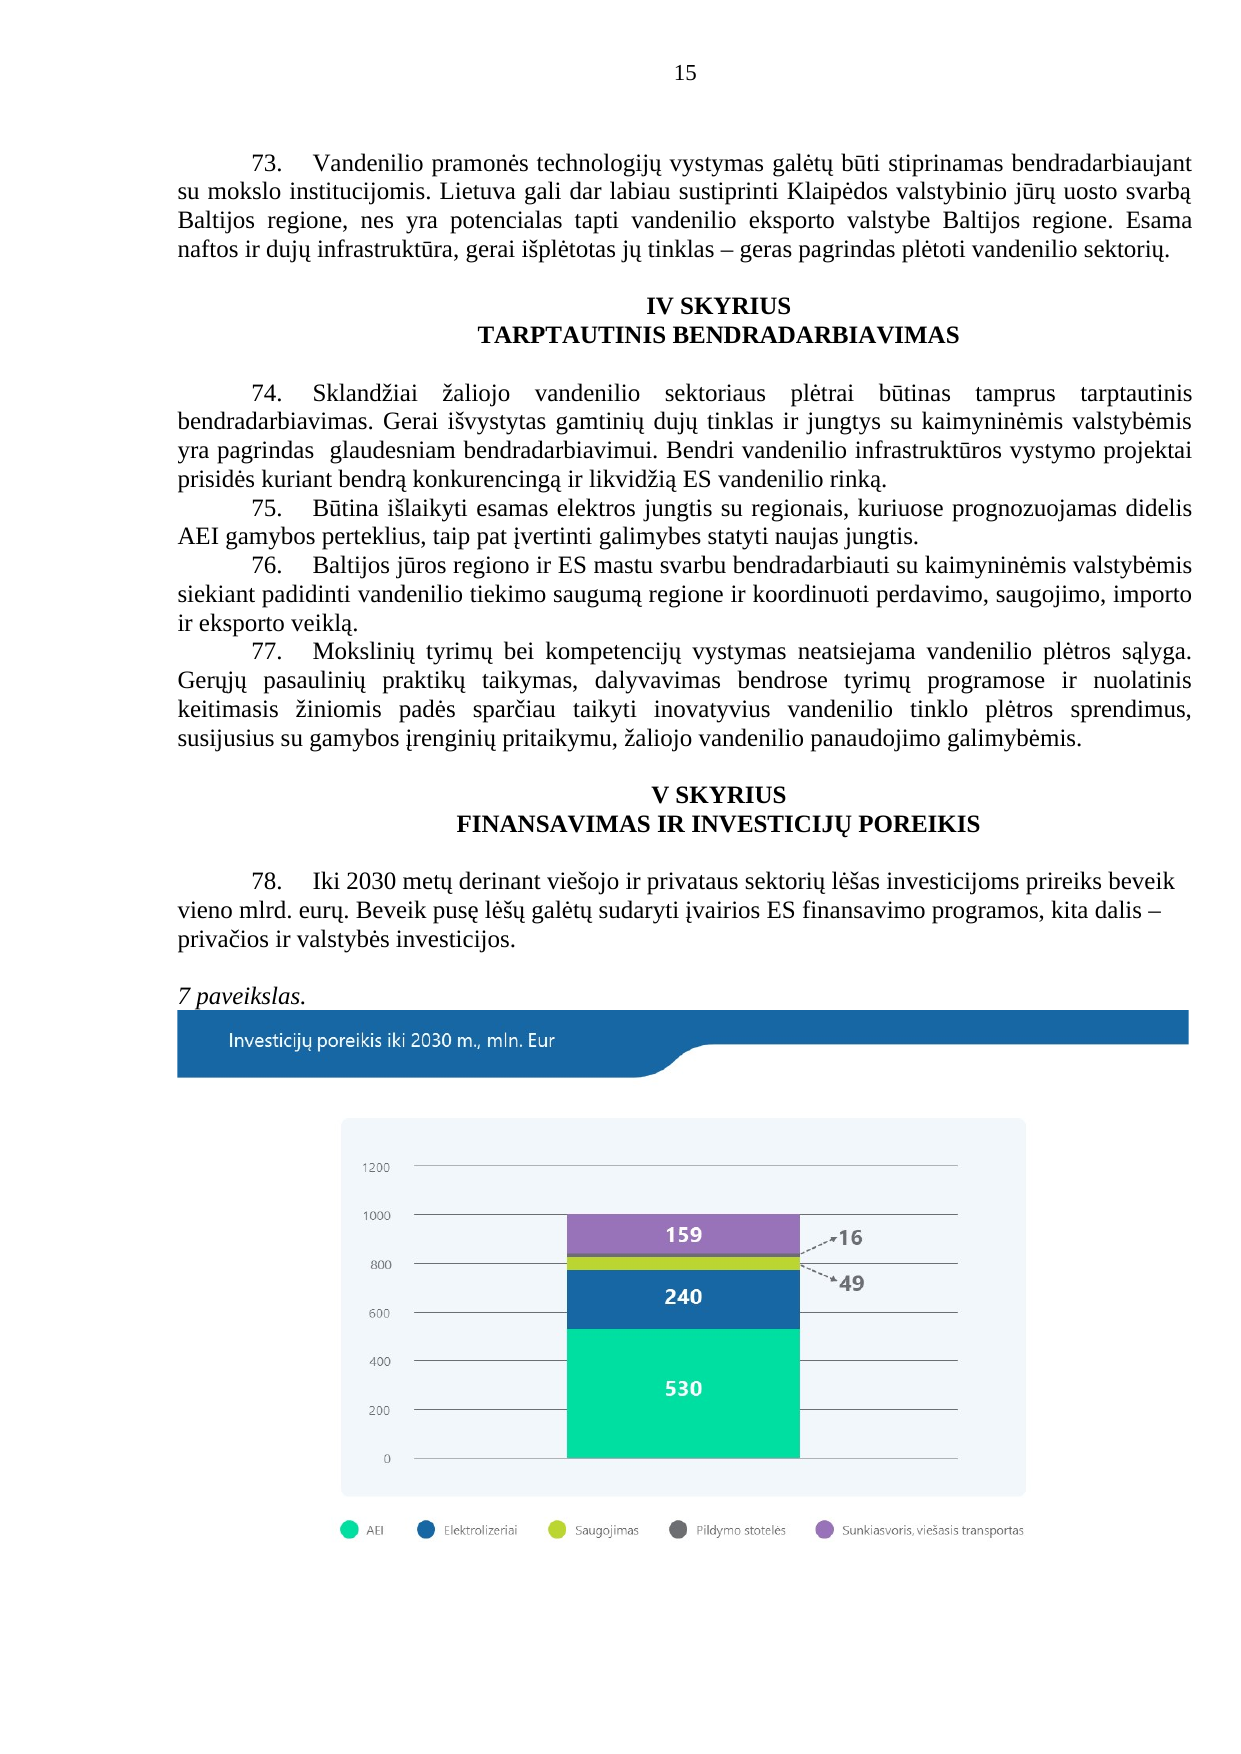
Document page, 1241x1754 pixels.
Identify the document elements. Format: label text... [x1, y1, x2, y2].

text 74. Sklandžiai žaliojo vandenilio sektoriaus plėtrai būtinas tamprus tarptautinis bendradarbiavimas. Gerai išvystytas gamtinių dujų tinklas ir jungtys su kaimyninėmis valstybėmis yra pagrindas glaudesniam bendradarbiavimui. Bendri vandenilio infrastruktūros vystymo projektai prisidės kuriant bendrą konkurencingą ir likvidžią ES vandenilio rinką. [177, 378, 1193, 493]
text 75. Būtina išlaikyti esamas elektros jungtis su regionais, kuriuose prognozuojamas didelis AEI gamybos perteklius, taip pat įvertinti galimybes statyti naujas jungtis. [177, 493, 1193, 550]
text V SKYRIUS [244, 780, 1193, 809]
text 7 paveikslas. [177, 981, 1193, 1010]
text FINANSAVIMAS IR INVESTICIJŲ POREIKIS [244, 809, 1193, 838]
text 78. Iki 2030 metų derinant viešojo ir privataus sektorių lėšas investicijoms prireiks beveik vieno mlrd. eurų. Beveik pusę lėšų galėtų sudaryti įvairios ES finansavimo programos, kita dalis – privačios ir valstybės investicijos. [177, 866, 1193, 953]
text TARPTAUTINIS BENDRADARBIAVIMAS [244, 320, 1193, 349]
text 77. Mokslinių tyrimų bei kompetencijų vystymas neatsiejama vandenilio plėtros sąlyga. Gerųjų pasaulinių praktikų taikymas, dalyvavimas bendrose tyrimų programose ir nuolatinis keitimasis žiniomis padės sparčiau taikyti inovatyvius vandenilio tinklo plėtros sprendimus, susijusius su gamybos įrenginių pritaikymu, žaliojo vandenilio panaudojimo galimybėmis. [177, 636, 1193, 751]
text 73. Vandenilio pramonės technologijų vystymas galėtų būti stiprinamas bendradarbiaujant su mokslo institucijomis. Lietuva gali dar labiau sustiprinti Klaipėdos valstybinio jūrų uosto svarbą Baltijos regione, nes yra potencialas tapti vandenilio eksporto valstybe Baltijos regione. Esama naftos ir dujų infrastruktūra, gerai išplėtotas jų tinklas – geras pagrindas plėtoti vandenilio sektorių. [177, 148, 1193, 263]
text 76. Baltijos jūros regiono ir ES mastu svarbu bendradarbiauti su kaimyninėmis valstybėmis siekiant padidinti vandenilio tiekimo saugumą regione ir koordinuoti perdavimo, saugojimo, importo ir eksporto veiklą. [177, 550, 1193, 636]
text IV SKYRIUS [244, 291, 1193, 320]
